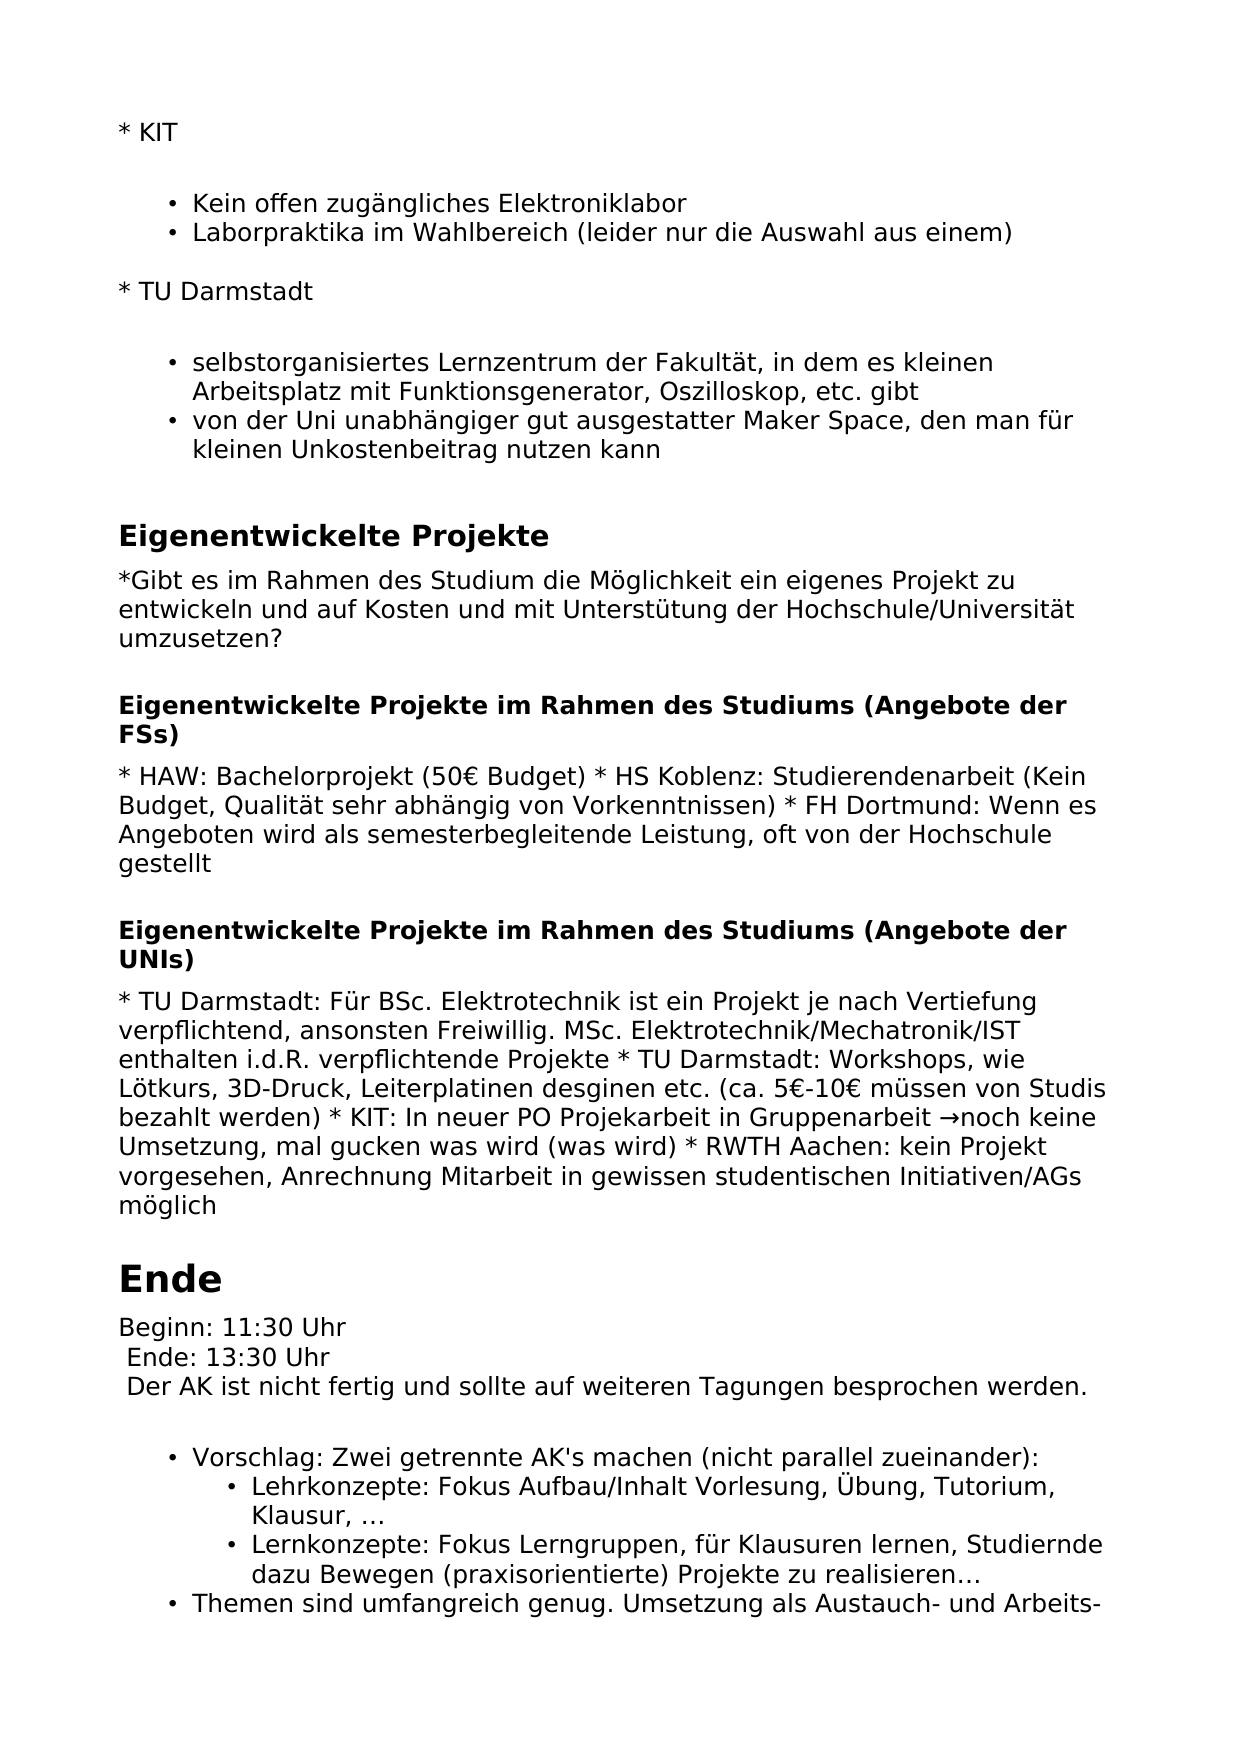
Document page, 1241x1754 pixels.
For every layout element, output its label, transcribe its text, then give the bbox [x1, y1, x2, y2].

list selbstorganisiertes Lernzentrum der Fakultät, in dem es kleinen Arbeitsplatz mit Funktionsgenerator, Oszilloskop, etc. gibt [177, 348, 1122, 407]
list Vorschlag: Zwei getrennte AK's machen (nicht parallel zueinander): [177, 1443, 1122, 1472]
subtitle Eigenentwickelte Projekte [118, 519, 1122, 553]
text * HAW: Bachelorprojekt (50€ Budget) * HS Koblenz: Studierendenarbeit (Kein Budget, Qualität sehr abhängig von Vorkenntnissen) * FH Dortmund: Wenn es Angeboten wird als semesterbegleitende Leistung, oft von der Hochschule gestellt [118, 762, 1122, 878]
subtitle Eigenentwickelte Projekte im Rahmen des Studiums (Angebote der UNIs) [118, 916, 1122, 974]
subtitle Eigenentwickelte Projekte im Rahmen des Studiums (Angebote der FSs) [118, 691, 1122, 749]
text * KIT [118, 118, 1122, 147]
list Laborpraktika im Wahlbereich (leider nur die Auswahl aus einem) [177, 218, 1122, 248]
text Beginn: 11:30 Uhr Ende: 13:30 Uhr Der AK ist nicht fertig und sollte auf weiteren Tagungen besprochen werden. [118, 1314, 1122, 1401]
subtitle Ende [118, 1257, 1122, 1301]
text * TU Darmstadt: Für BSc. Elektrotechnik ist ein Projekt je nach Vertiefung verpflichtend, ansonsten Freiwillig. MSc. Elektrotechnik/Mechatronik/IST enthalten i.d.R. verpflichtende Projekte * TU Darmstadt: Workshops, wie Lötkurs, 3D-Druck, Leiterplatinen desginen etc. (ca. 5€-10€ müssen von Studis bezahlt werden) * KIT: In neuer PO Projekarbeit in Gruppenarbeit →noch keine Umsetzung, mal gucken was wird (was wird) * RWTH Aachen: kein Projekt vorgesehen, Anrechnung Mitarbeit in gewissen studentischen Initiativen/AGs möglich [118, 987, 1122, 1220]
list Lehrkonzepte: Fokus Aufbau/Inhalt Vorlesung, Übung, Tutorium, Klausur, … [236, 1472, 1122, 1531]
list von der Uni unabhängiger gut ausgestatter Maker Space, den man für kleinen Unkostenbeitrag nutzen kann [177, 407, 1122, 465]
text * TU Darmstadt [118, 277, 1122, 306]
list Lernkonzepte: Fokus Lerngruppen, für Klausuren lernen, Studiernde dazu Bewegen (praxisorientierte) Projekte zu realisieren… [236, 1531, 1122, 1589]
text *Gibt es im Rahmen des Studium die Möglichkeit ein eigenes Projekt zu entwickeln und auf Kosten und mit Unterstütung der Hochschule/Universität umzusetzen? [118, 566, 1122, 653]
list Themen sind umfangreich genug. Umsetzung als Austauch- und Arbeits- [177, 1589, 1122, 1618]
list Kein offen zugängliches Elektroniklabor [177, 189, 1122, 218]
